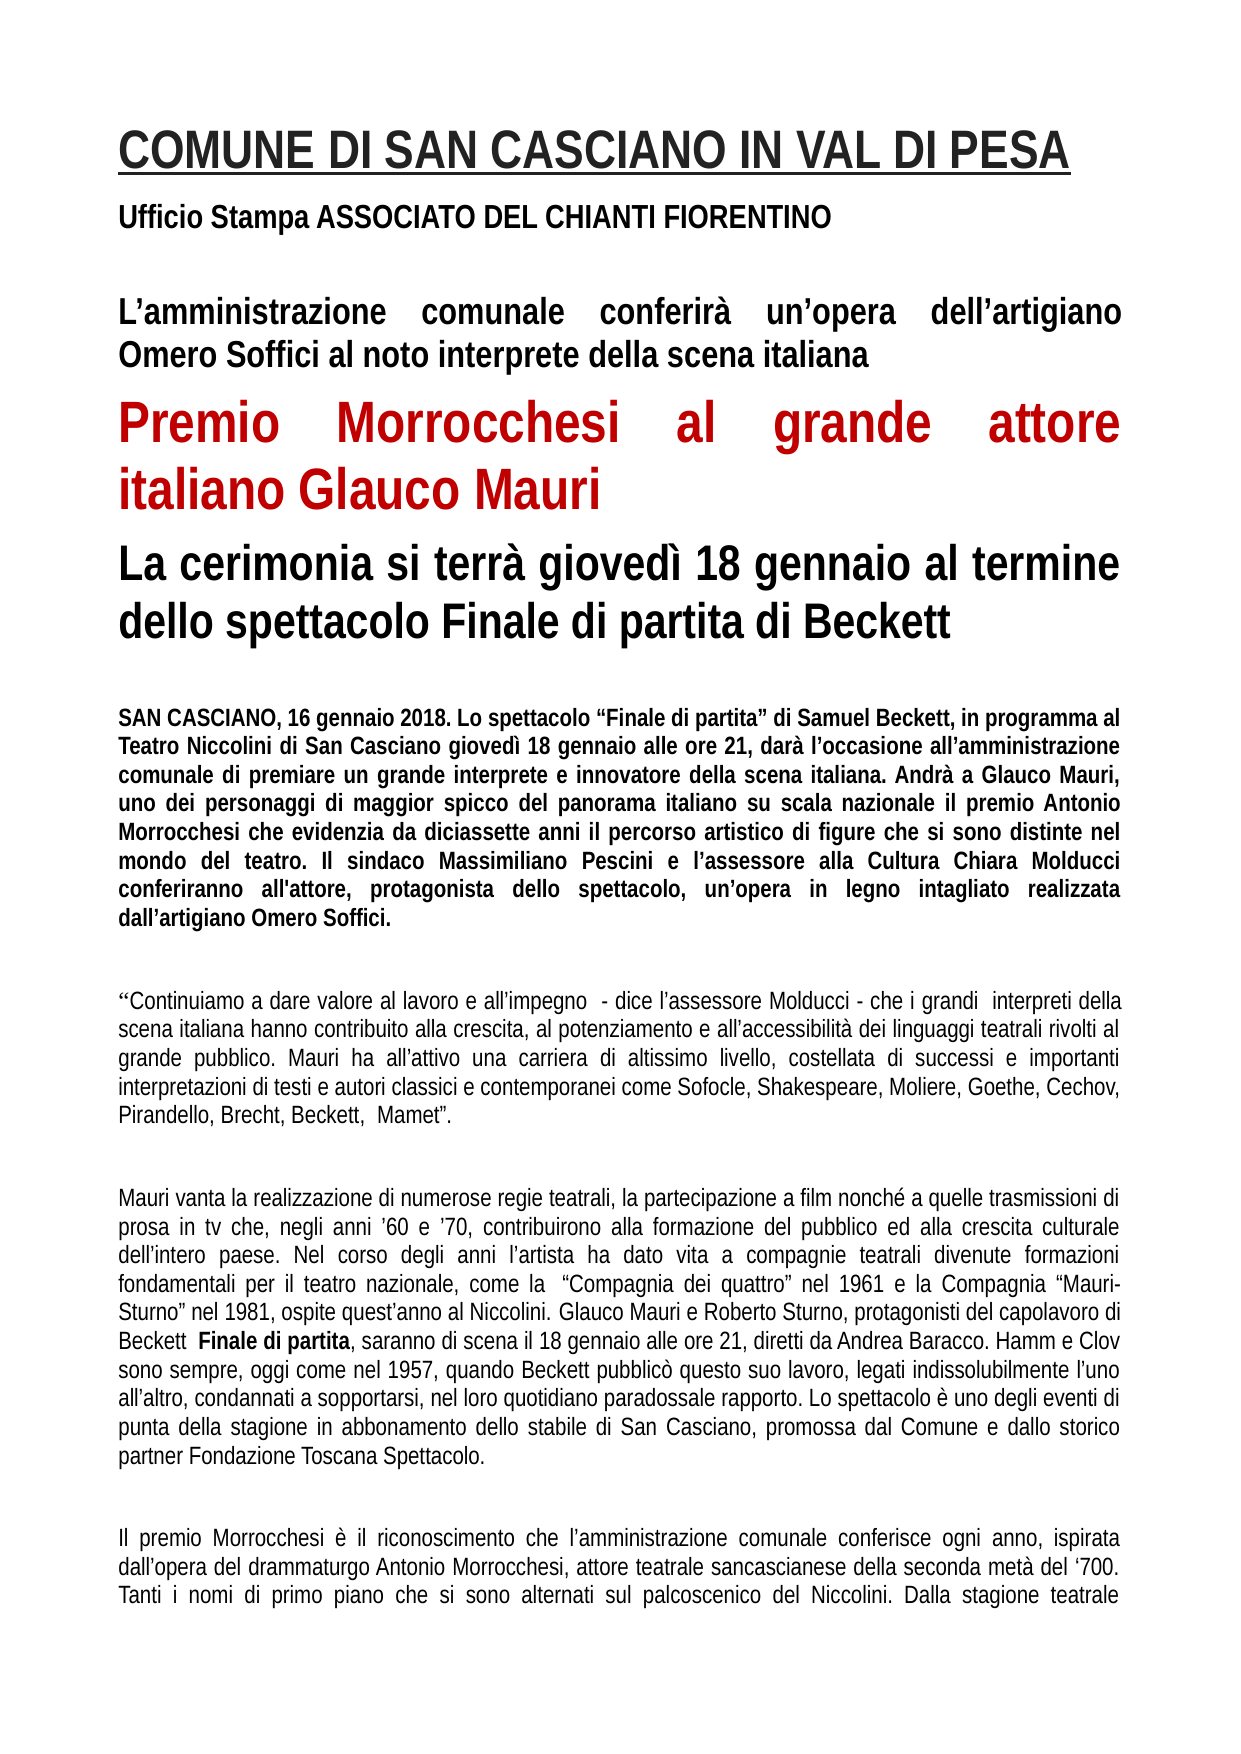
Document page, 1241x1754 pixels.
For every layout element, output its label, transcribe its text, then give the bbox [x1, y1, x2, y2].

text “Continuiamo a dare valore al lavoro e all’impegno - dice l’assessore Molducci - che i grandi interpreti della scena italiana hanno contribuito alla crescita, al potenziamento e all’accessibilità dei linguaggi teatrali rivolti al grande pubblico. Mauri ha all’attivo una carriera di altissimo livello, costellata di successi e importanti interpretazioni di testi e autori classici e contemporanei come Sofocle, Shakespeare, Moliere, Goethe, Cechov, Pirandello, Brecht, Beckett, Mamet”. [118, 986, 1122, 1129]
text COMUNE DI SAN CASCIANO IN VAL DI PESA [118, 118, 1122, 180]
text Mauri vanta la realizzazione di numerose regie teatrali, la partecipazione a film nonché a quelle trasmissioni di prosa in tv che, negli anni ’60 e ’70, contribuirono alla formazione del pubblico ed alla crescita culturale dell’intero paese. Nel corso degli anni l’artista ha dato vita a compagnie teatrali divenute formazioni fondamentali per il teatro nazionale, come la “Compagnia dei quattro” nel 1961 e la Compagnia “Mauri-Sturno” nel 1981, ospite quest’anno al Niccolini. Glauco Mauri e Roberto Sturno, protagonisti del capolavoro di Beckett Finale di partita, saranno di scena il 18 gennaio alle ore 21, diretti da Andrea Baracco. Hamm e Clov sono sempre, oggi come nel 1957, quando Beckett pubblicò questo suo lavoro, legati indissolubilmente l’uno all’altro, condannati a sopportarsi, nel loro quotidiano paradossale rapporto. Lo spettacolo è uno degli eventi di punta della stagione in abbonamento dello stabile di San Casciano, promossa dal Comune e dallo storico partner Fondazione Toscana Spettacolo. [118, 1183, 1122, 1469]
text Ufficio Stampa ASSOCIATO DEL CHIANTI FIORENTINO [118, 197, 1122, 235]
text Premio Morrocchesi al grande attore italiano Glauco Mauri [118, 387, 1122, 521]
text L’amministrazione comunale conferirà un’opera dell’artigiano Omero Soffici al noto interprete della scena italiana [118, 289, 1122, 375]
text SAN CASCIANO, 16 gennaio 2018. Lo spettacolo “Finale di partita” di Samuel Beckett, in programma al Teatro Niccolini di San Casciano giovedì 18 gennaio alle ore 21, darà l’occasione all’amministrazione comunale di premiare un grande interprete e innovatore della scena italiana. Andrà a Glauco Mauri, uno dei personaggi di maggior spicco del panorama italiano su scala nazionale il premio Antonio Morrocchesi che evidenzia da diciassette anni il percorso artistico di figure che si sono distinte nel mondo del teatro. Il sindaco Massimiliano Pescini e l’assessore alla Cultura Chiara Molducci conferiranno all'attore, protagonista dello spettacolo, un’opera in legno intagliato realizzata dall’artigiano Omero Soffici. [118, 702, 1122, 932]
text Il premio Morrocchesi è il riconoscimento che l’amministrazione comunale conferisce ogni anno, ispirata dall’opera del drammaturgo Antonio Morrocchesi, attore teatrale sancascianese della seconda metà del ‘700. Tanti i nomi di primo piano che si sono alternati sul palcoscenico del Niccolini. Dalla stagione teatrale [118, 1523, 1122, 1609]
text La cerimonia si terrà giovedì 18 gennaio al termine dello spettacolo Finale di partita di Beckett [118, 534, 1122, 649]
